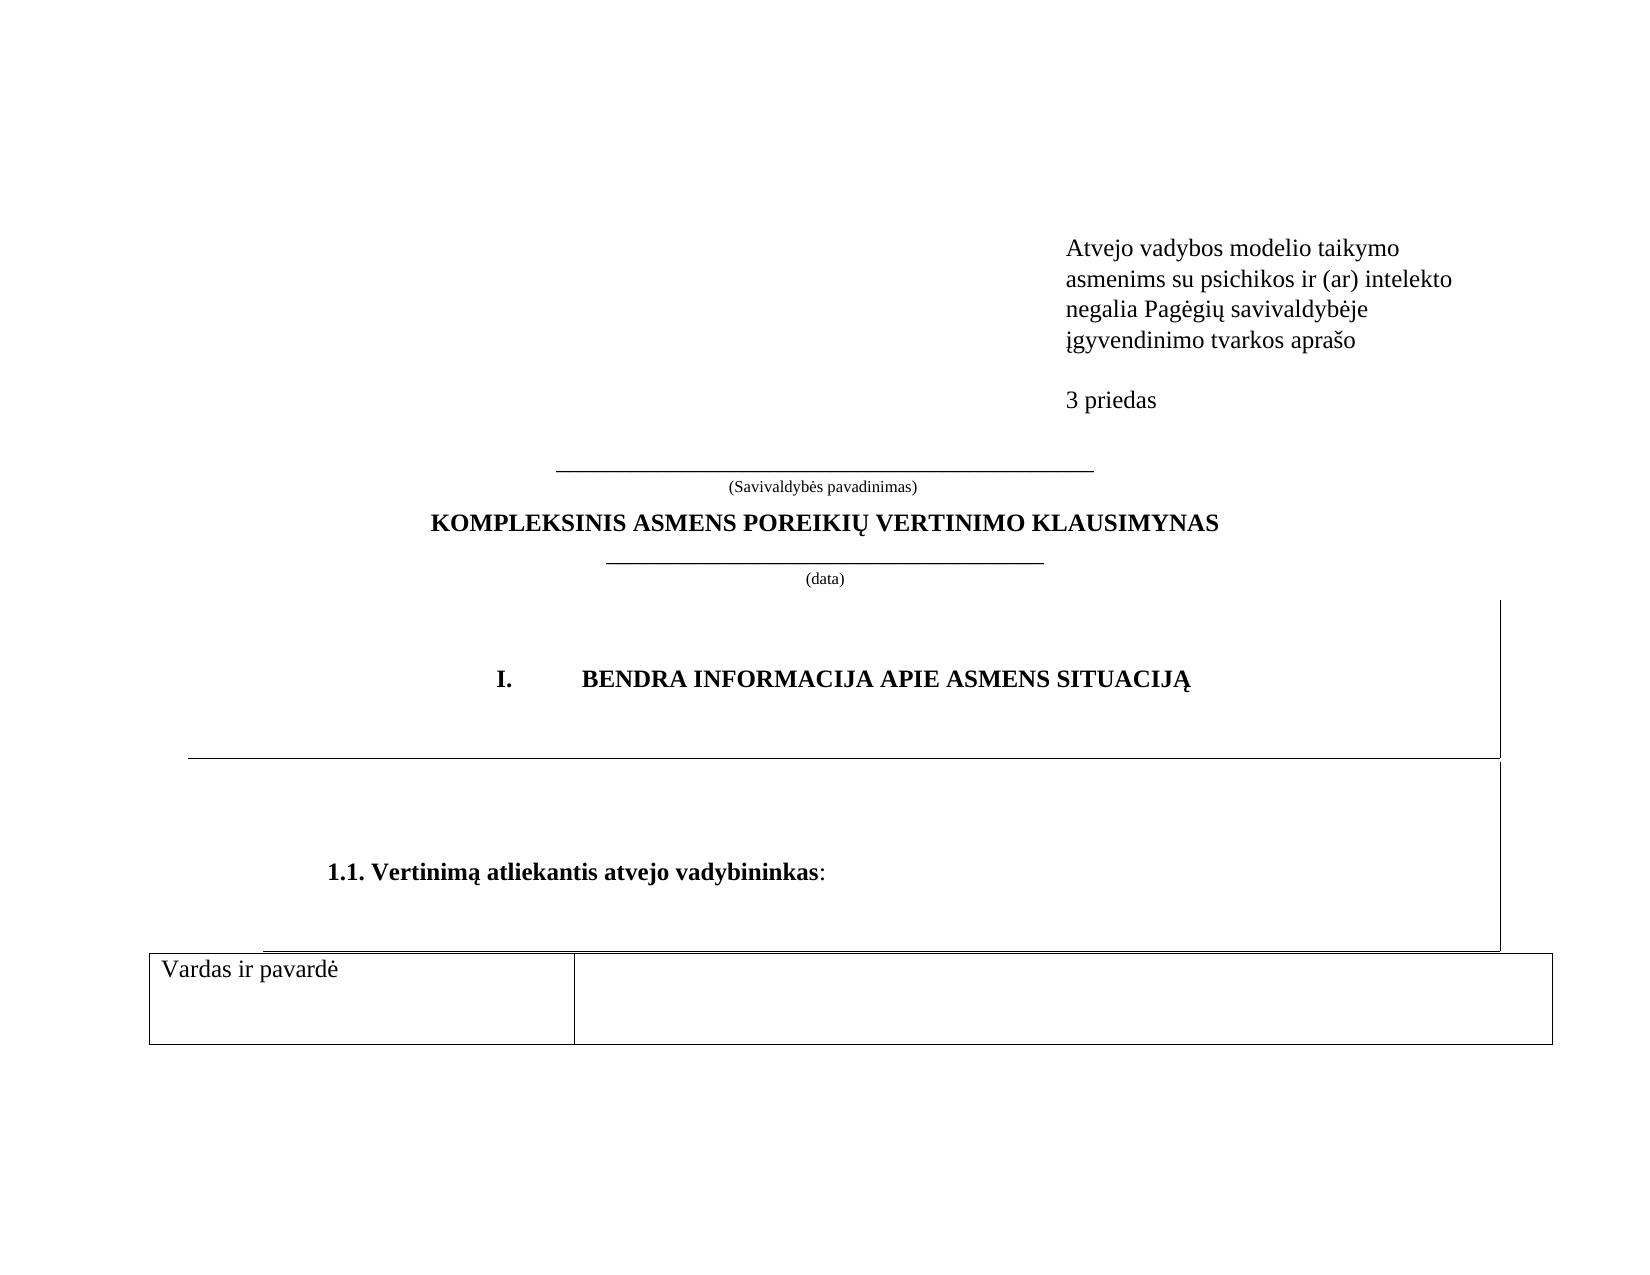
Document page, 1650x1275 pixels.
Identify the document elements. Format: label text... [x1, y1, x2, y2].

text KOMPLEKSINIS ASMENS POREIKIŲ VERTINIMO KLAUSIMYNAS [150, 508, 1500, 536]
text 3 priedas [150, 385, 1481, 413]
text ___________________________________ [150, 538, 1500, 567]
table_header [575, 954, 1552, 1044]
text ___________________________________________ [150, 446, 1500, 475]
text 1.1. Vertinimą atliekantis atvejo vadybininkas: [262, 793, 1500, 951]
table_header Vardas ir pavardė [150, 954, 574, 1044]
text negalia Pagėgių savivaldybėje [150, 294, 1481, 323]
text (data) [150, 569, 1500, 598]
text (Savivaldybės pavadinimas) [150, 477, 1500, 506]
text įgyvendinimo tvarkos aprašo [150, 325, 1481, 354]
text asmenims su psichikos ir (ar) intelekto [150, 264, 1481, 293]
text I. BENDRA INFORMACIJA APIE ASMENS SITUACIJĄ [187, 600, 1500, 758]
text Atvejo vadybos modelio taikymo [150, 233, 1481, 262]
